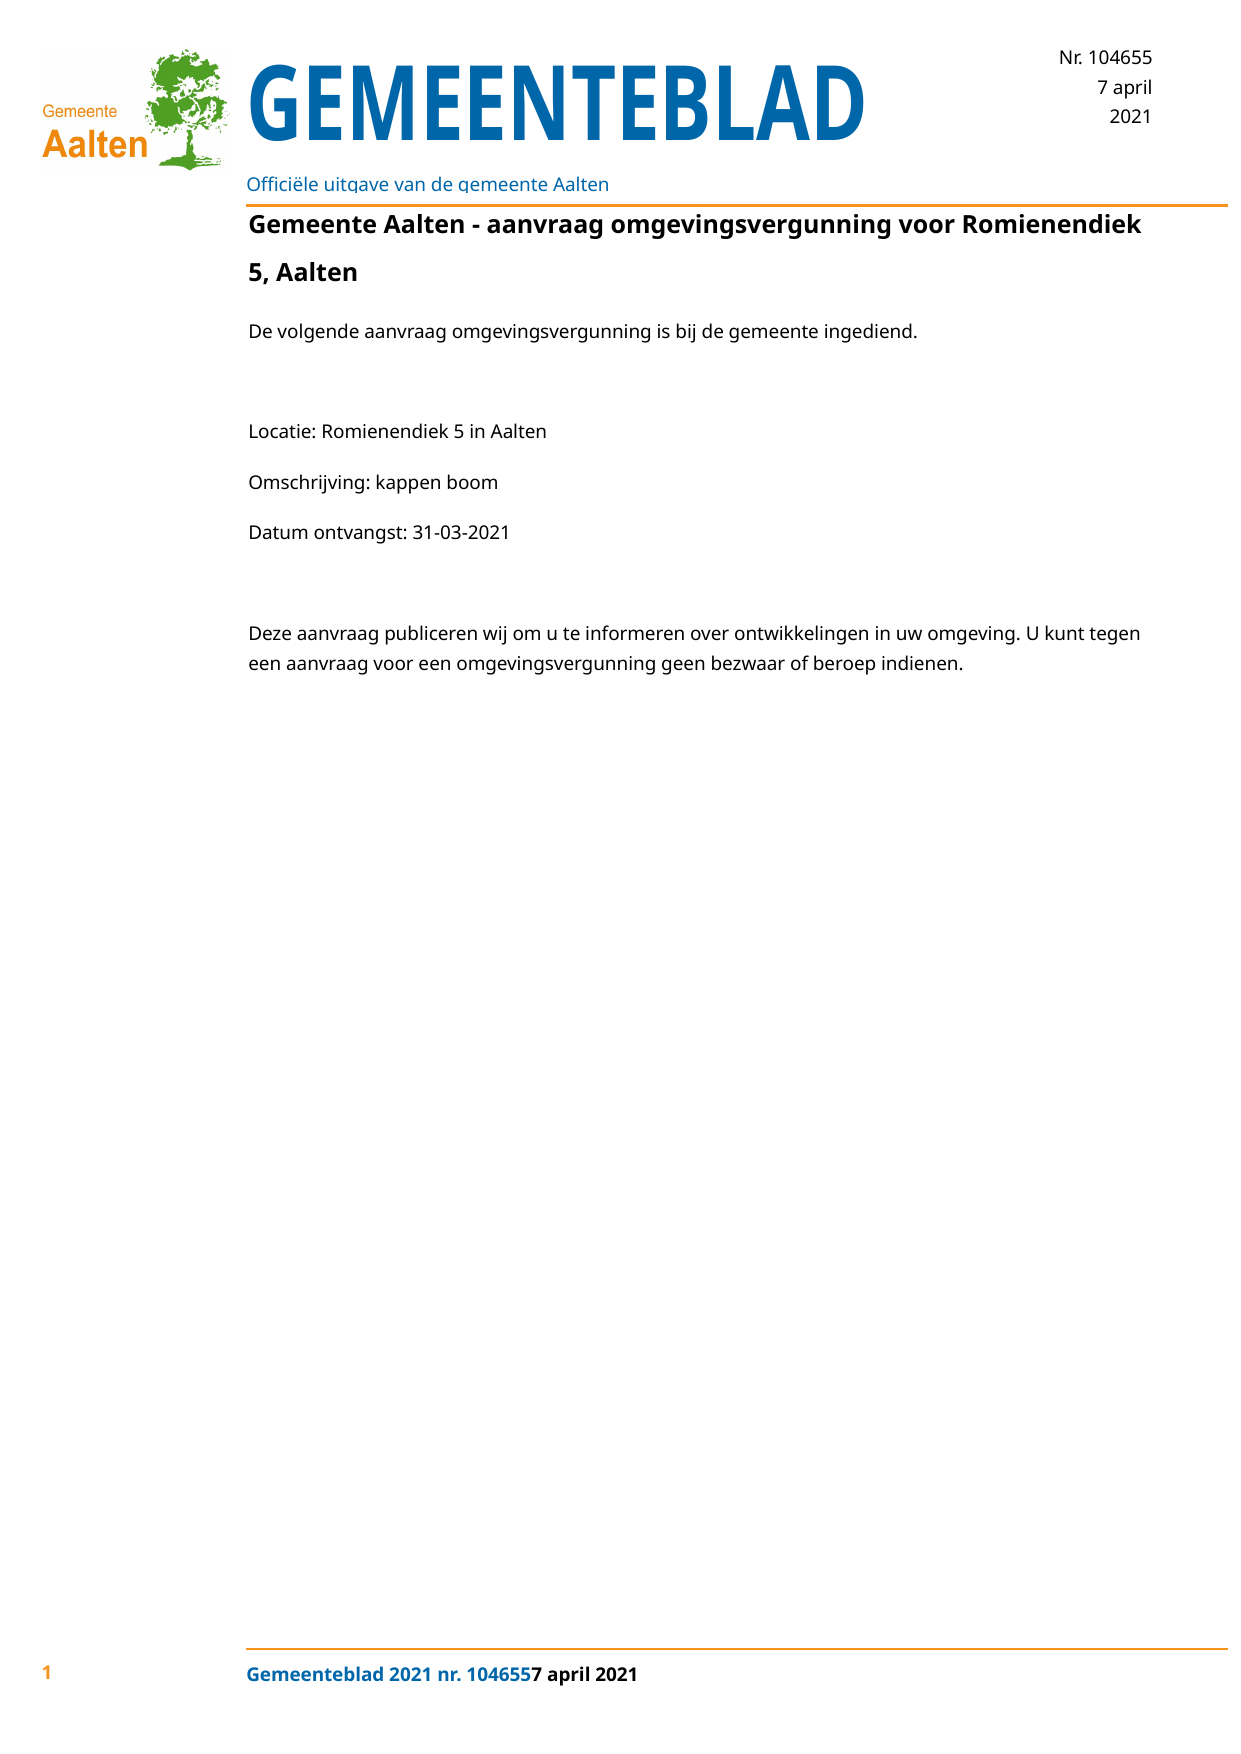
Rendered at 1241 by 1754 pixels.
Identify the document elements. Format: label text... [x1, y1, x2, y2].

text Deze aanvraag publiceren wij om u te informeren over ontwikkelingen in uw omgeving. U kunt tegen een aanvraag voor een omgevingsvergunning geen bezwaar of beroep indienen. [248, 620, 1152, 676]
text Gemeente Aalten - aanvraag omgevingsvergunning voor Romienendiek 5, Aalten [248, 207, 1152, 288]
picture [41, 47, 231, 172]
text De volgende aanvraag omgevingsvergunning is bij de gemeente ingediend. [248, 318, 1152, 344]
text Datum ontvangst: 31-03-2021 [248, 519, 1152, 545]
text Omschrijving: kappen boom [248, 469, 1152, 495]
text Locatie: Romienendiek 5 in Aalten [248, 419, 1152, 444]
